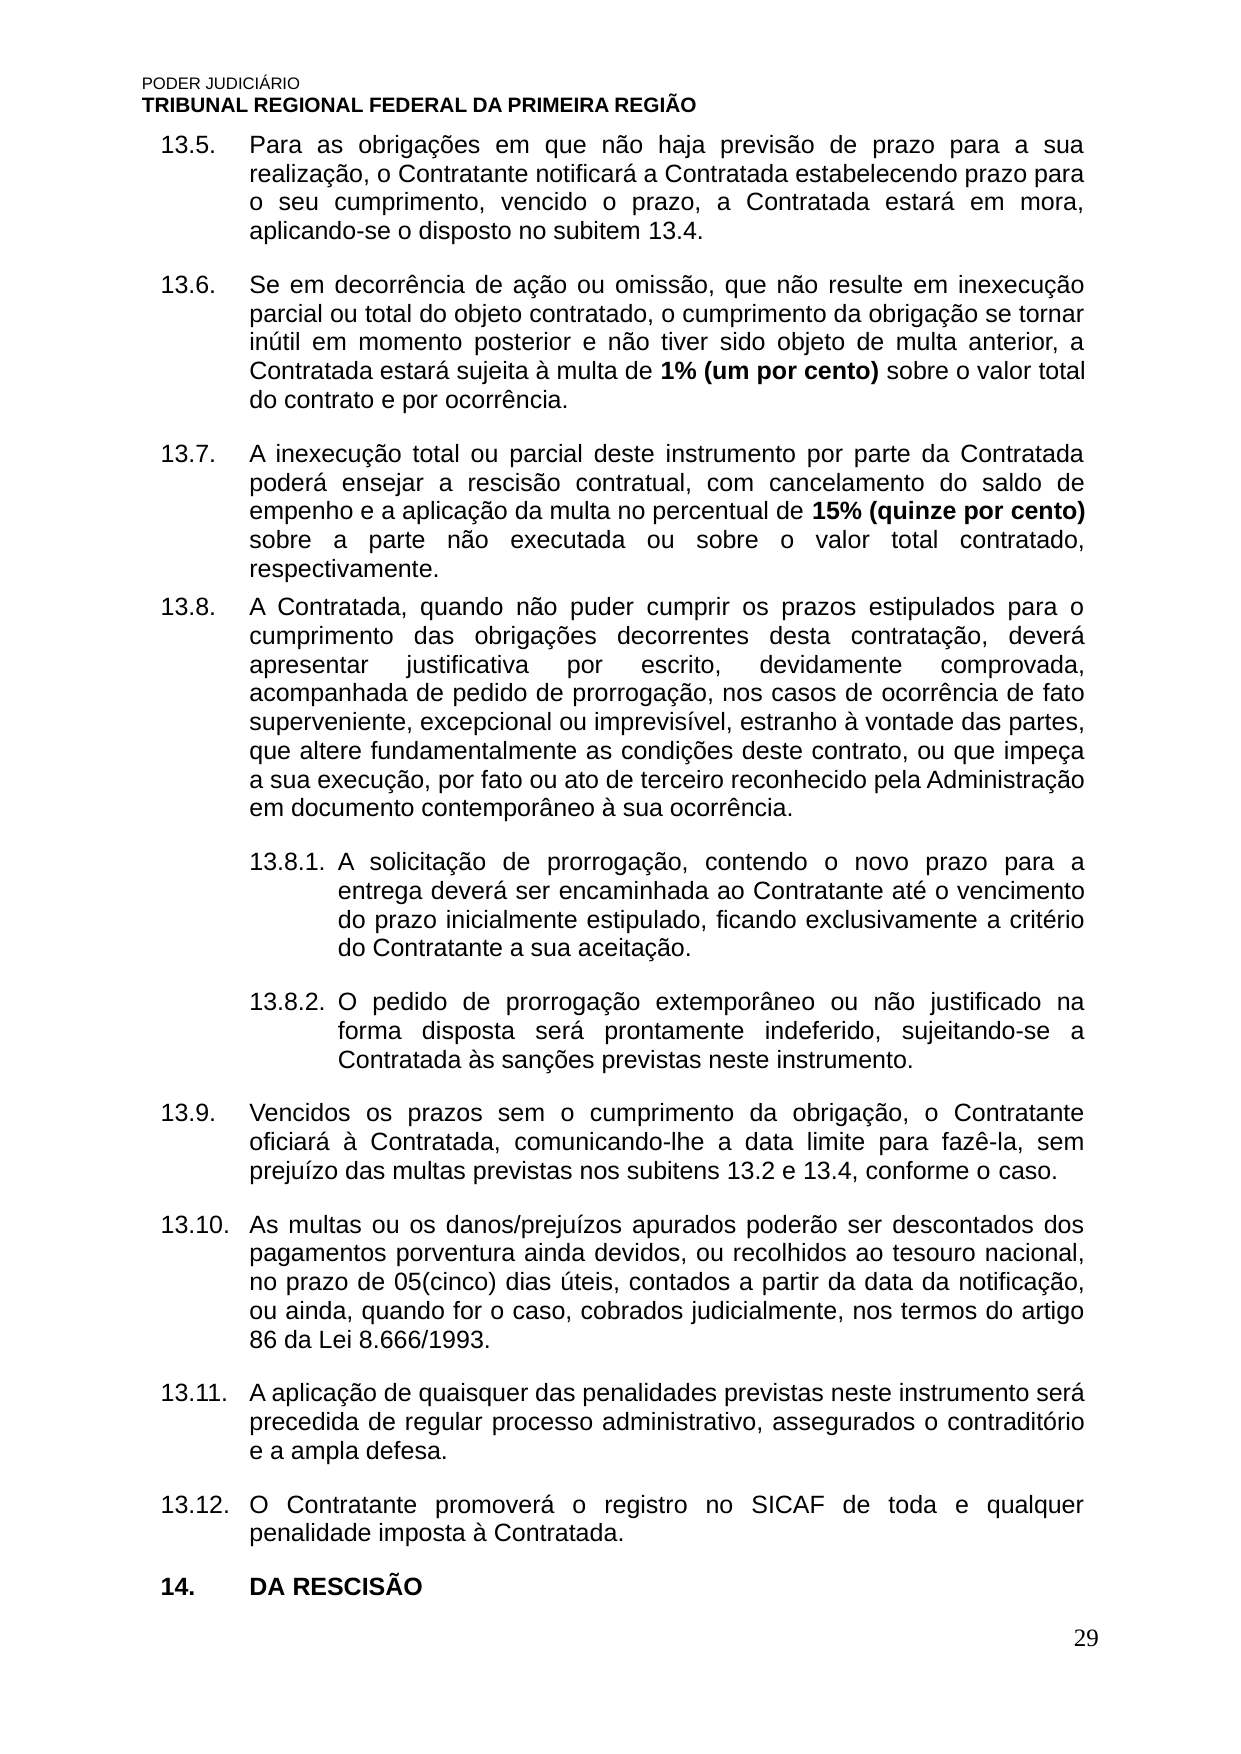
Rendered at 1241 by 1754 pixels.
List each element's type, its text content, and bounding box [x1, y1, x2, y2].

list A aplicação de quaisquer das penalidades previstas neste instrumento será precedida de regular processo administrativo, assegurados o contraditório e a ampla defesa. [160, 1378, 1086, 1465]
list A inexecução total ou parcial deste instrumento por parte da Contratada poderá ensejar a rescisão contratual, com cancelamento do saldo de empenho e a aplicação da multa no percentual de 15% (quinze por cento) sobre a parte não executada ou sobre o valor total contratado, respectivamente. [160, 439, 1086, 582]
list Vencidos os prazos sem o cumprimento da obrigação, o Contratante oficiará à Contratada, comunicando-lhe a data limite para fazê-la, sem prejuízo das multas previstas nos subitens 13.2 e 13.4, conforme o caso. [160, 1098, 1086, 1185]
list Se em decorrência de ação ou omissão, que não resulte em inexecução parcial ou total do objeto contratado, o cumprimento da obrigação se tornar inútil em momento posterior e não tiver sido objeto de multa anterior, a Contratada estará sujeita à multa de 1% (um por cento) sobre o valor total do contrato e por ocorrência. [160, 270, 1086, 414]
list As multas ou os danos/prejuízos apurados poderão ser descontados dos pagamentos porventura ainda devidos, ou recolhidos ao tesouro nacional, no prazo de 05(cinco) dias úteis, contados a partir da data da notificação, ou ainda, quando for o caso, cobrados judicialmente, nos termos do artigo 86 da Lei 8.666/1993. [160, 1210, 1086, 1353]
list O pedido de prorrogação extemporâneo ou não justificado na forma disposta será prontamente indeferido, sujeitando-se a Contratada às sanções previstas neste instrumento. [249, 987, 1086, 1073]
list A Contratada, quando não puder cumprir os prazos estipulados para o cumprimento das obrigações decorrentes desta contratação, deverá apresentar justificativa por escrito, devidamente comprovada, acompanhada de pedido de prorrogação, nos casos de ocorrência de fato superveniente, excepcional ou imprevisível, estranho à vontade das partes, que altere fundamentalmente as condições deste contrato, ou que impeça a sua execução, por fato ou ato de terceiro reconhecido pela Administração em documento contemporâneo à sua ocorrência. [160, 592, 1086, 822]
list O Contratante promoverá o registro no SICAF de toda e qualquer penalidade imposta à Contratada. [160, 1490, 1086, 1547]
subtitle DA RESCISÃO [160, 1572, 1098, 1601]
list Para as obrigações em que não haja previsão de prazo para a sua realização, o Contratante notificará a Contratada estabelecendo prazo para o seu cumprimento, vencido o prazo, a Contratada estará em mora, aplicando-se o disposto no subitem 13.4. [160, 130, 1086, 245]
list A solicitação de prorrogação, contendo o novo prazo para a entrega deverá ser encaminhada ao Contratante até o vencimento do prazo inicialmente estipulado, ficando exclusivamente a critério do Contratante a sua aceitação. [249, 847, 1086, 962]
